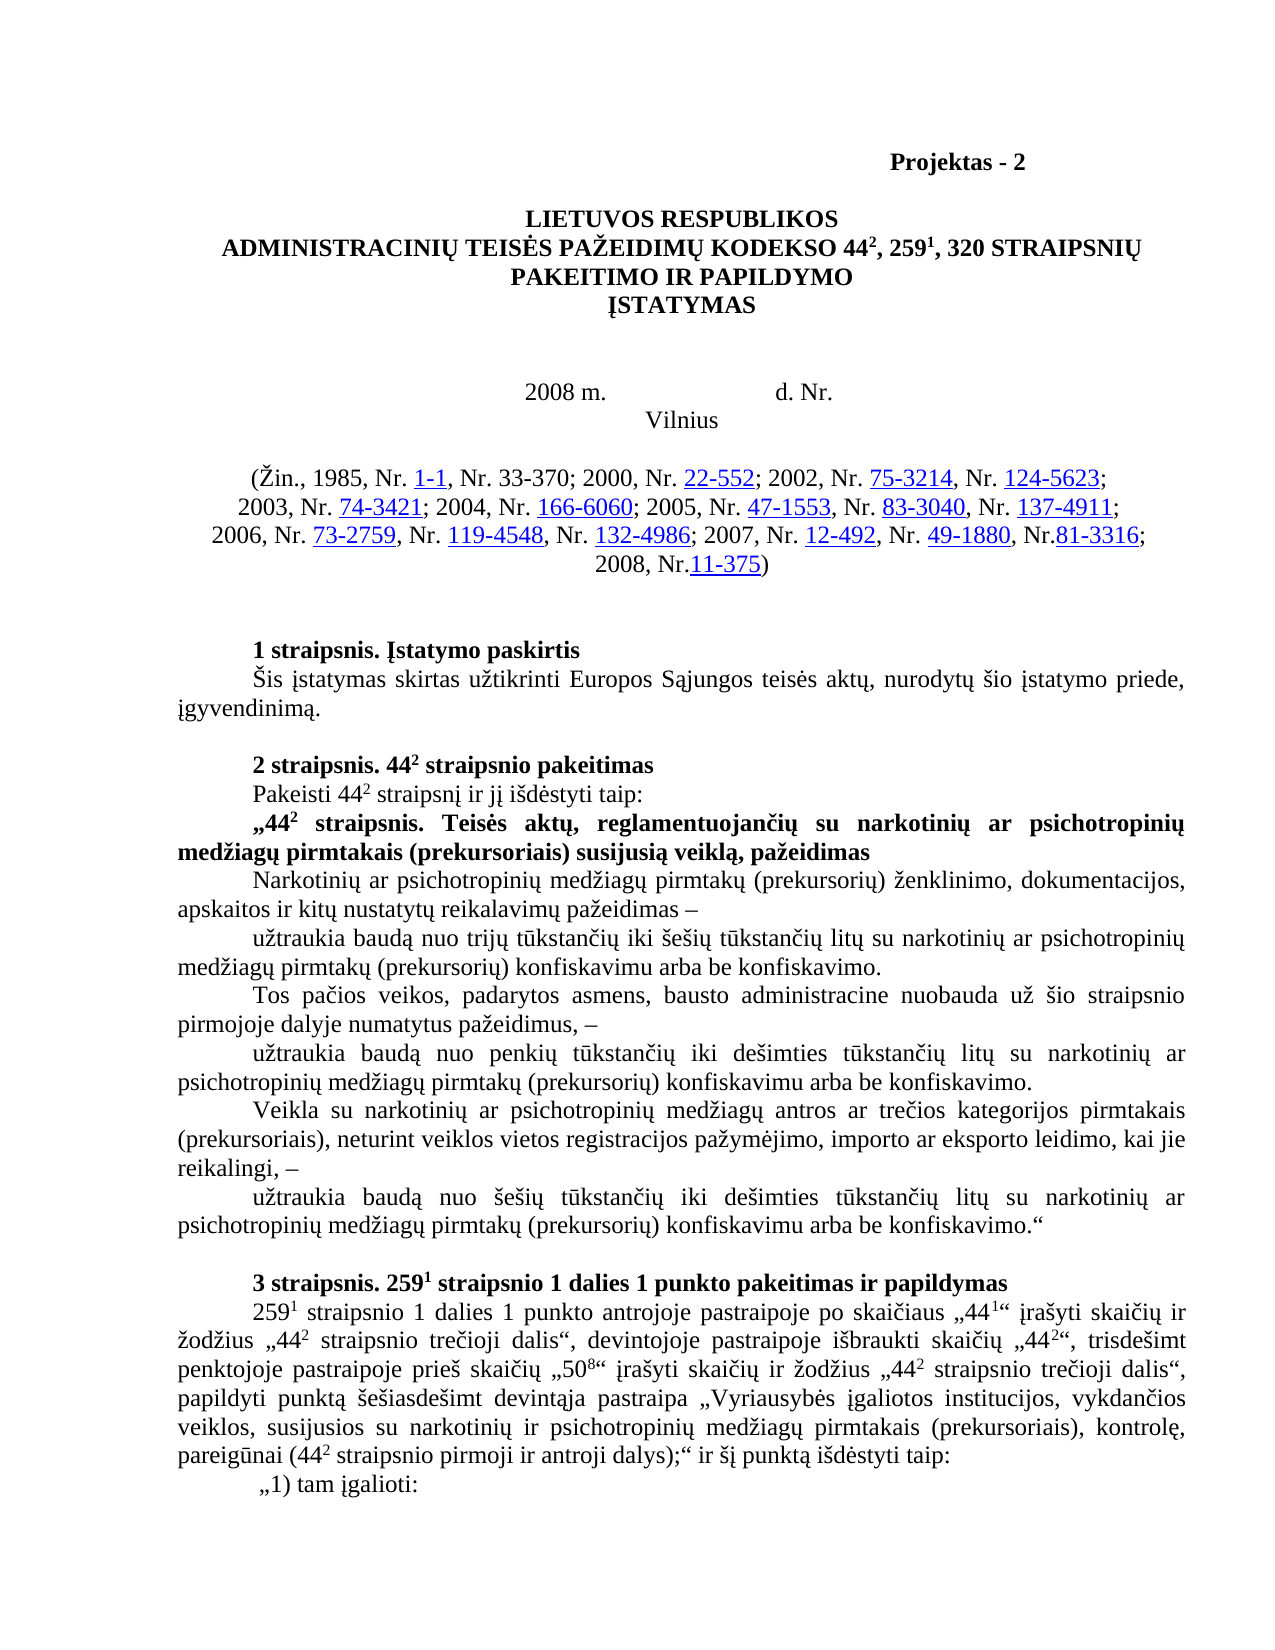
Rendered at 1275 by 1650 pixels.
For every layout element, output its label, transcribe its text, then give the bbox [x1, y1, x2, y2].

text Veikla su narkotinių ar psichotropinių medžiagų antros ar trečios kategorijos pirmtakais (prekursoriais), neturint veiklos vietos registracijos pažymėjimo, importo ar eksporto leidimo, kai jie reikalingi, – [177, 1096, 1186, 1182]
text Projektas - 2 [177, 147, 1186, 176]
text „1) tam įgalioti: [177, 1469, 1186, 1498]
text 1 straipsnis. Įstatymo paskirtis [177, 636, 1186, 664]
text 2008 m. d. Nr. [177, 377, 1186, 406]
text 2006, Nr. 73-2759, Nr. 119-4548, Nr. 132-4986; 2007, Nr. 12-492, Nr. 49-1880, Nr.81-3316; [177, 521, 1186, 549]
text ADMINISTRACINIŲ TEISĖS PAŽEIDIMŲ KODEKSO 442, 2591, 320 straipsniŲ pakeitimo IR PAPILDYMO [177, 233, 1186, 291]
text (Žin., 1985, Nr. 1-1, Nr. 33-370; 2000, Nr. 22-552; 2002, Nr. 75-3214, Nr. 124-5623; [177, 463, 1186, 492]
text užtraukia baudą nuo trijų tūkstančių iki šešių tūkstančių litų su narkotinių ar psichotropinių medžiagų pirmtakų (prekursorių) konfiskavimu arba be konfiskavimo. [177, 923, 1186, 981]
text Narkotinių ar psichotropinių medžiagų pirmtakų (prekursorių) ženklinimo, dokumentacijos, apskaitos ir kitų nustatytų reikalavimų pažeidimas – [177, 866, 1186, 923]
text Vilnius [177, 406, 1186, 434]
text 3 straipsnis. 2591 straipsnio 1 dalies 1 punkto pakeitimas ir papildymas [177, 1268, 1186, 1297]
text Tos pačios veikos, padarytos asmens, bausto administracine nuobauda už šio straipsnio pirmojoje dalyje numatytus pažeidimus, – [177, 981, 1186, 1038]
text 2003, Nr. 74-3421; 2004, Nr. 166-6060; 2005, Nr. 47-1553, Nr. 83-3040, Nr. 137-4911; [177, 492, 1186, 521]
text „442 straipsnis. Teisės aktų, reglamentuojančių su narkotinių ar psichotropinių medžiagų pirmtakais (prekursoriais) susijusią veiklą, pažeidimas [177, 808, 1186, 866]
text užtraukia baudą nuo šešių tūkstančių iki dešimties tūkstančių litų su narkotinių ar psichotropinių medžiagų pirmtakų (prekursorių) konfiskavimu arba be konfiskavimo.“ [177, 1182, 1186, 1239]
text Pakeisti 442 straipsnį ir jį išdėstyti taip: [177, 779, 1186, 808]
text užtraukia baudą nuo penkių tūkstančių iki dešimties tūkstančių litų su narkotinių ar psichotropinių medžiagų pirmtakų (prekursorių) konfiskavimu arba be konfiskavimo. [177, 1038, 1186, 1096]
text 2008, Nr.11-375) [177, 549, 1186, 578]
text LIETUVOS RESPUBLIKOS [177, 204, 1186, 233]
text 2 straipsnis. 442 straipsnio pakeitimas [177, 751, 1186, 779]
text ĮSTATYMAS [177, 291, 1186, 319]
text Šis įstatymas skirtas užtikrinti Europos Sąjungos teisės aktų, nurodytų šio įstatymo priede, įgyvendinimą. [177, 664, 1186, 722]
text 2591 straipsnio 1 dalies 1 punkto antrojoje pastraipoje po skaičiaus „441“ įrašyti skaičių ir žodžius „442 straipsnio trečioji dalis“, devintojoje pastraipoje išbraukti skaičių „442“, trisdešimt penktojoje pastraipoje prieš skaičių „508“ įrašyti skaičių ir žodžius „442 straipsnio trečioji dalis“, papildyti punktą šešiasdešimt devintąja pastraipa „Vyriausybės įgaliotos institucijos, vykdančios veiklos, susijusios su narkotinių ir psichotropinių medžiagų pirmtakais (prekursoriais), kontrolę, pareigūnai (442 straipsnio pirmoji ir antroji dalys);“ ir šį punktą išdėstyti taip: [177, 1297, 1186, 1469]
